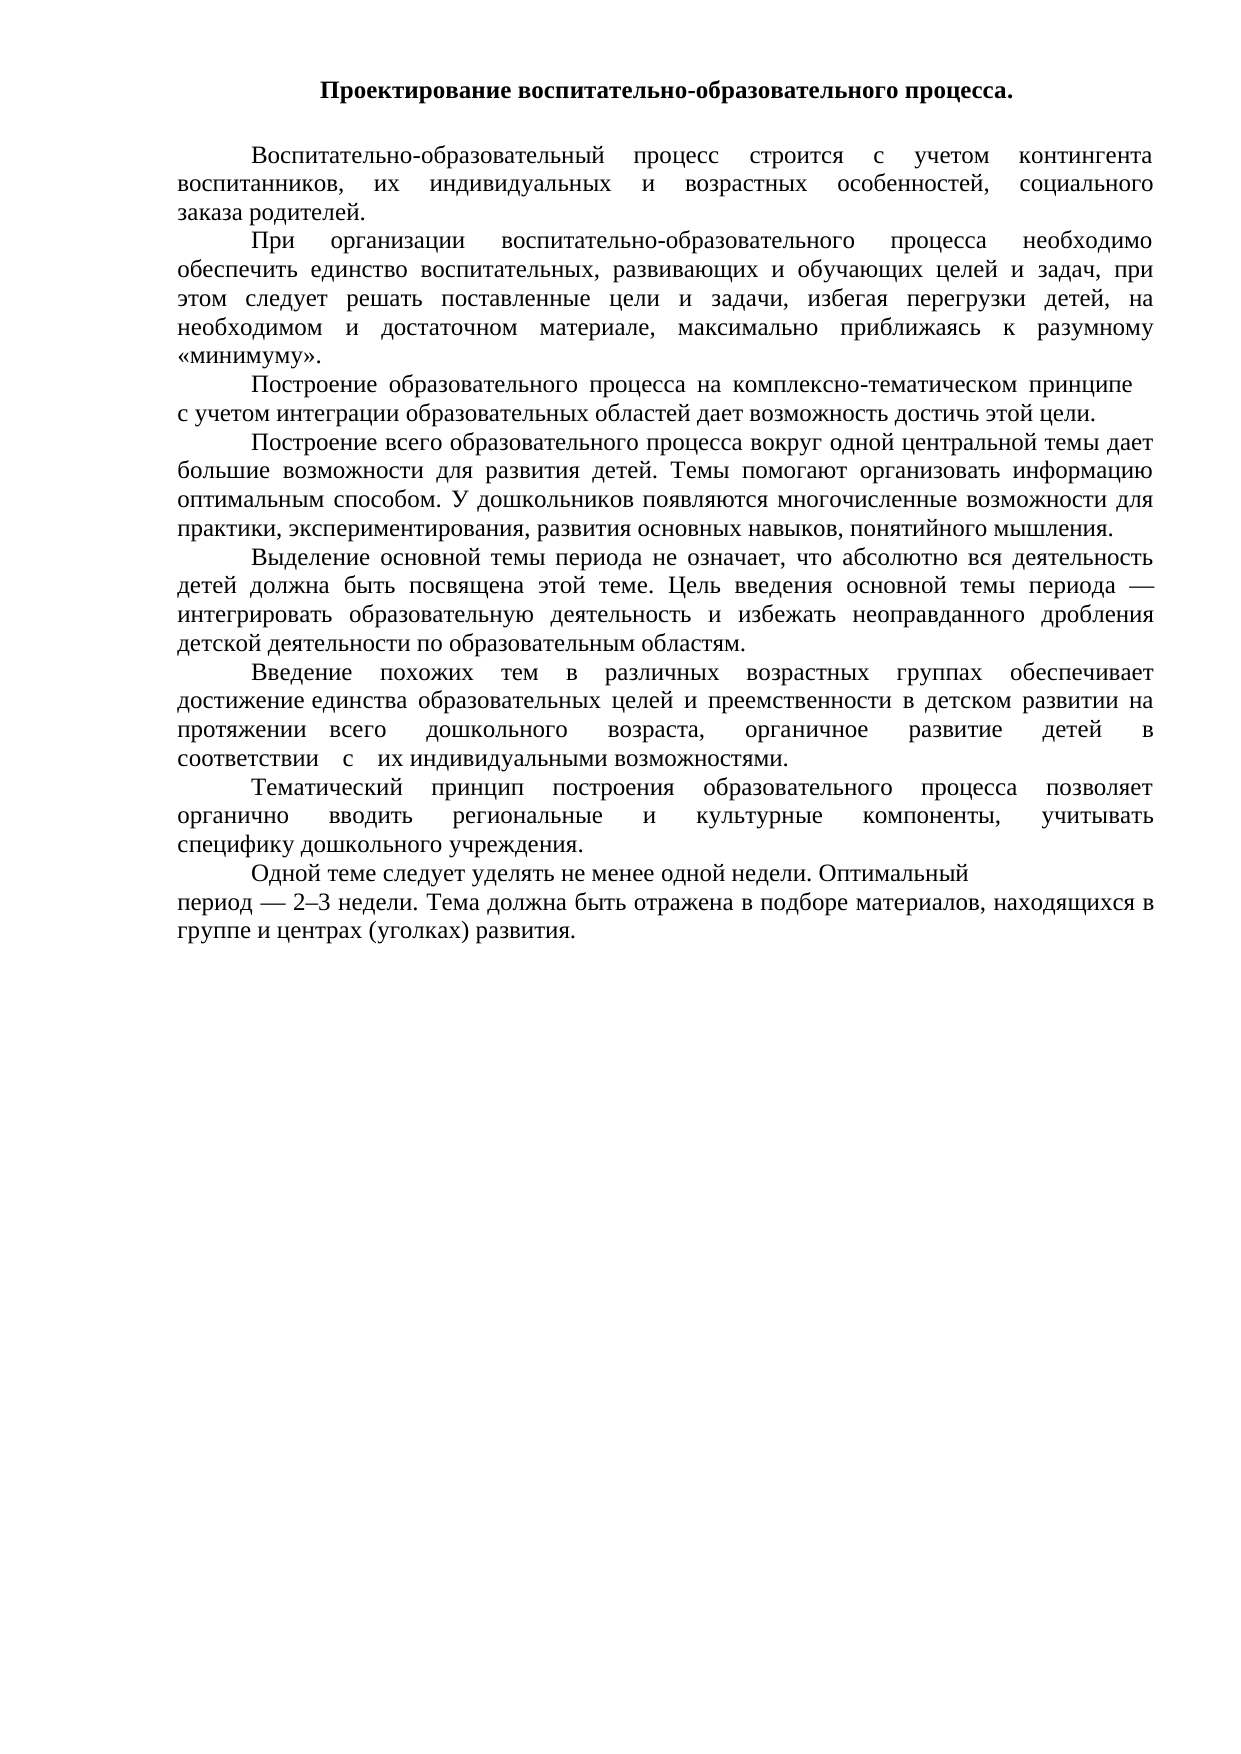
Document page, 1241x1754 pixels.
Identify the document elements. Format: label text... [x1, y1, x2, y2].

text Тематический принцип построения образовательного процесса позволяет органично вводить региональные и культурные компоненты, учитывать специфику дошкольного учреждения. [177, 772, 1154, 858]
text Построение всего образовательного процесса вокруг одной центральной темы дает большие возможности для развития детей. Темы помогают организовать информацию оптимальным способом. У дошкольников появляются многочисленные возможности для практики, экспериментирования, развития основных навыков, понятийного мышления. [177, 427, 1153, 542]
text период — 2–3 недели. Тема должна быть отражена в подборе материалов, находящихся в группе и центрах (уголках) развития. [177, 887, 1154, 944]
text При организации воспитательно-образовательного процесса необходимо обеспечить единство воспитательных, развивающих и обучающих целей и задач, при этом следует решать поставленные цели и задачи, избегая перегрузки детей, на необходимом и достаточном материале, максимально приближаясь к разумному «минимуму». [177, 226, 1154, 369]
text Проектирование воспитательно-образовательного процесса. [320, 76, 1154, 104]
text Введение похожих тем в различных возрастных группах обеспечивает достижение единства образовательных целей и преемственности в детском развитии на протяжении всего дошкольного возраста, органичное развитие детей в соответствии с их индивидуальными возможностями. [177, 657, 1154, 772]
text Воспитательно-образовательный процесс строится с учетом контингента воспитанников, их индивидуальных и возрастных особенностей, социального заказа родителей. [177, 140, 1153, 226]
text Выделение основной темы периода не означает, что абсолютно вся деятельность детей должна быть посвящена этой теме. Цель введения основной темы периода — интегрировать образовательную деятельность и избежать неоправданного дробления детской деятельности по образовательным областям. [177, 542, 1154, 657]
text Одной теме следует уделять не менее одной недели. Оптимальный [251, 858, 1154, 887]
text Построение образовательного процесса на комплексно-тематическом принципе с учетом интеграции образовательных областей дает возможность достичь этой цели. [177, 369, 1154, 427]
